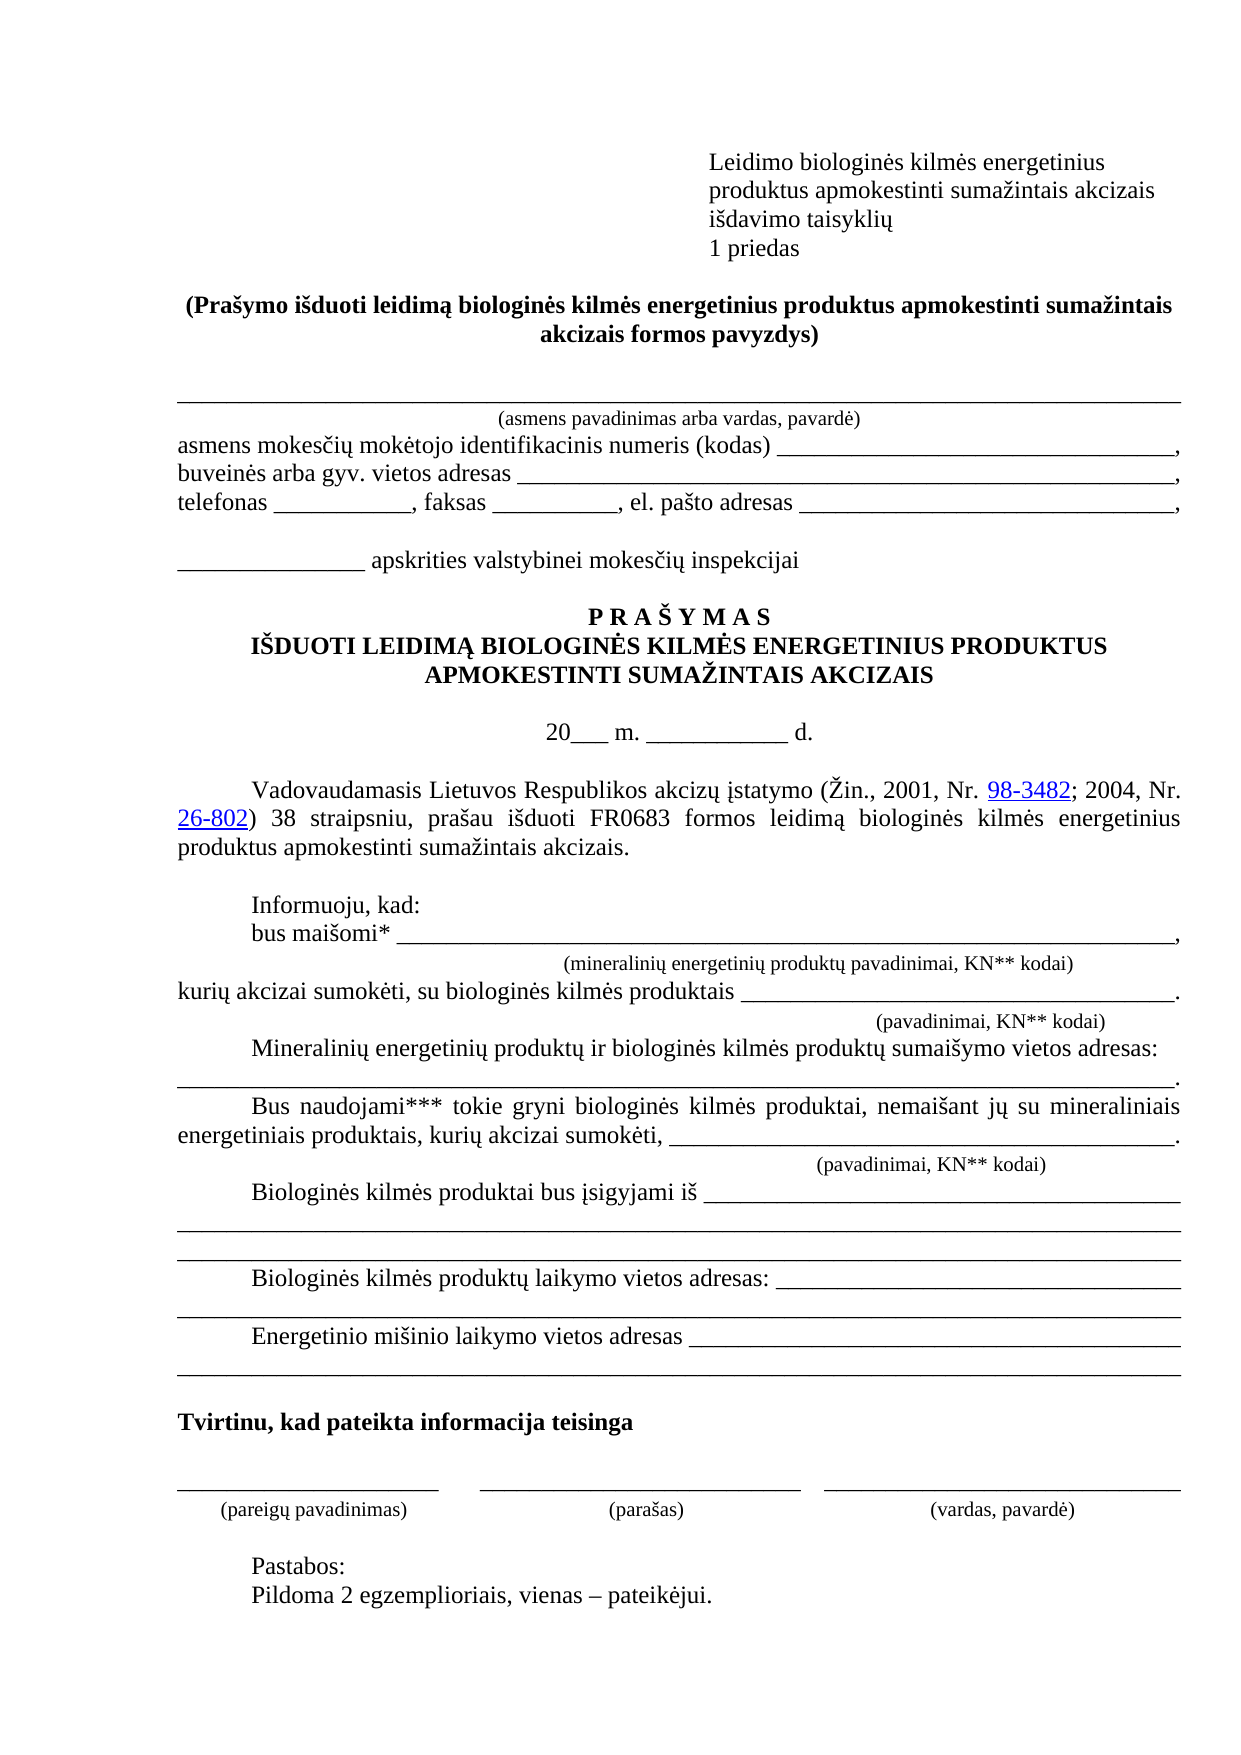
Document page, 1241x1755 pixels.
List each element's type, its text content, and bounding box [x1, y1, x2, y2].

text asmens mokesčių mokėtojo identifikacinis numeris (kodas) , [177, 430, 1181, 458]
text Pildoma 2 egzemplioriais, vienas – pateikėjui. [177, 1580, 1181, 1608]
text (pareigų pavadinimas) (parašas) (vardas, pavardė) [177, 1493, 1181, 1522]
text (mineralinių energetinių produktų pavadinimai, KN** kodai) [177, 947, 1181, 976]
text PRAŠYMAS [177, 602, 1181, 631]
text _______________ apskrities valstybinei mokesčių inspekcijai [177, 545, 1181, 573]
text (pavadinimai, KN** kodai) [177, 1148, 1181, 1177]
text Leidimo biologinės kilmės energetinius [177, 147, 1181, 176]
text Pastabos: [177, 1551, 1181, 1580]
text Tvirtinu, kad pateikta informacija teisinga [177, 1407, 1181, 1436]
text (asmens pavadinimas arba vardas, pavardė) [177, 406, 1181, 430]
text Biologinės kilmės produktai bus įsigyjami iš [177, 1177, 1181, 1206]
text telefonas ___________, faksas __________, el. pašto adresas , [177, 487, 1181, 516]
text IŠDUOTI LEIDIMĄ BIOLOGINĖS KILMĖS ENERGETINIUS PRODUKTUS APMOKESTINTI SUMAŽINTAIS AKCIZAIS [177, 631, 1181, 688]
text Informuoju, kad: [177, 890, 1181, 918]
text Mineralinių energetinių produktų ir biologinės kilmės produktų sumaišymo vietos adresas: [177, 1033, 1181, 1062]
text kurių akcizai sumokėti, su biologinės kilmės produktais . [177, 976, 1181, 1005]
text Vadovaudamasis Lietuvos Respublikos akcizų įstatymo (Žin., 2001, Nr. 98-3482; 2004, Nr. 26-802) 38 straipsniu, prašau išduoti FR0683 formos leidimą biologinės kilmės energetinius produktus apmokestinti sumažintais akcizais. [177, 775, 1181, 861]
text (pavadinimai, KN** kodai) [177, 1005, 1181, 1033]
text bus maišomi* , [177, 918, 1181, 947]
text Biologinės kilmės produktų laikymo vietos adresas: [177, 1263, 1181, 1292]
text buveinės arba gyv. vietos adresas , [177, 458, 1181, 487]
text produktus apmokestinti sumažintais akcizais [177, 176, 1181, 204]
text Energetinio mišinio laikymo vietos adresas [177, 1321, 1181, 1350]
text 1 priedas [177, 233, 1181, 262]
text 20___ m. d. [177, 717, 1181, 746]
text (Prašymo išduoti leidimą biologinės kilmės energetinius produktus apmokestinti sumažintais akcizais formos pavyzdys) [177, 291, 1181, 348]
text Bus naudojami*** tokie gryni biologinės kilmės produktai, nemaišant jų su mineraliniais energetiniais produktais, kurių akcizai sumokėti, . [177, 1091, 1181, 1148]
text išdavimo taisyklių [177, 204, 1181, 233]
text . [177, 1062, 1181, 1091]
